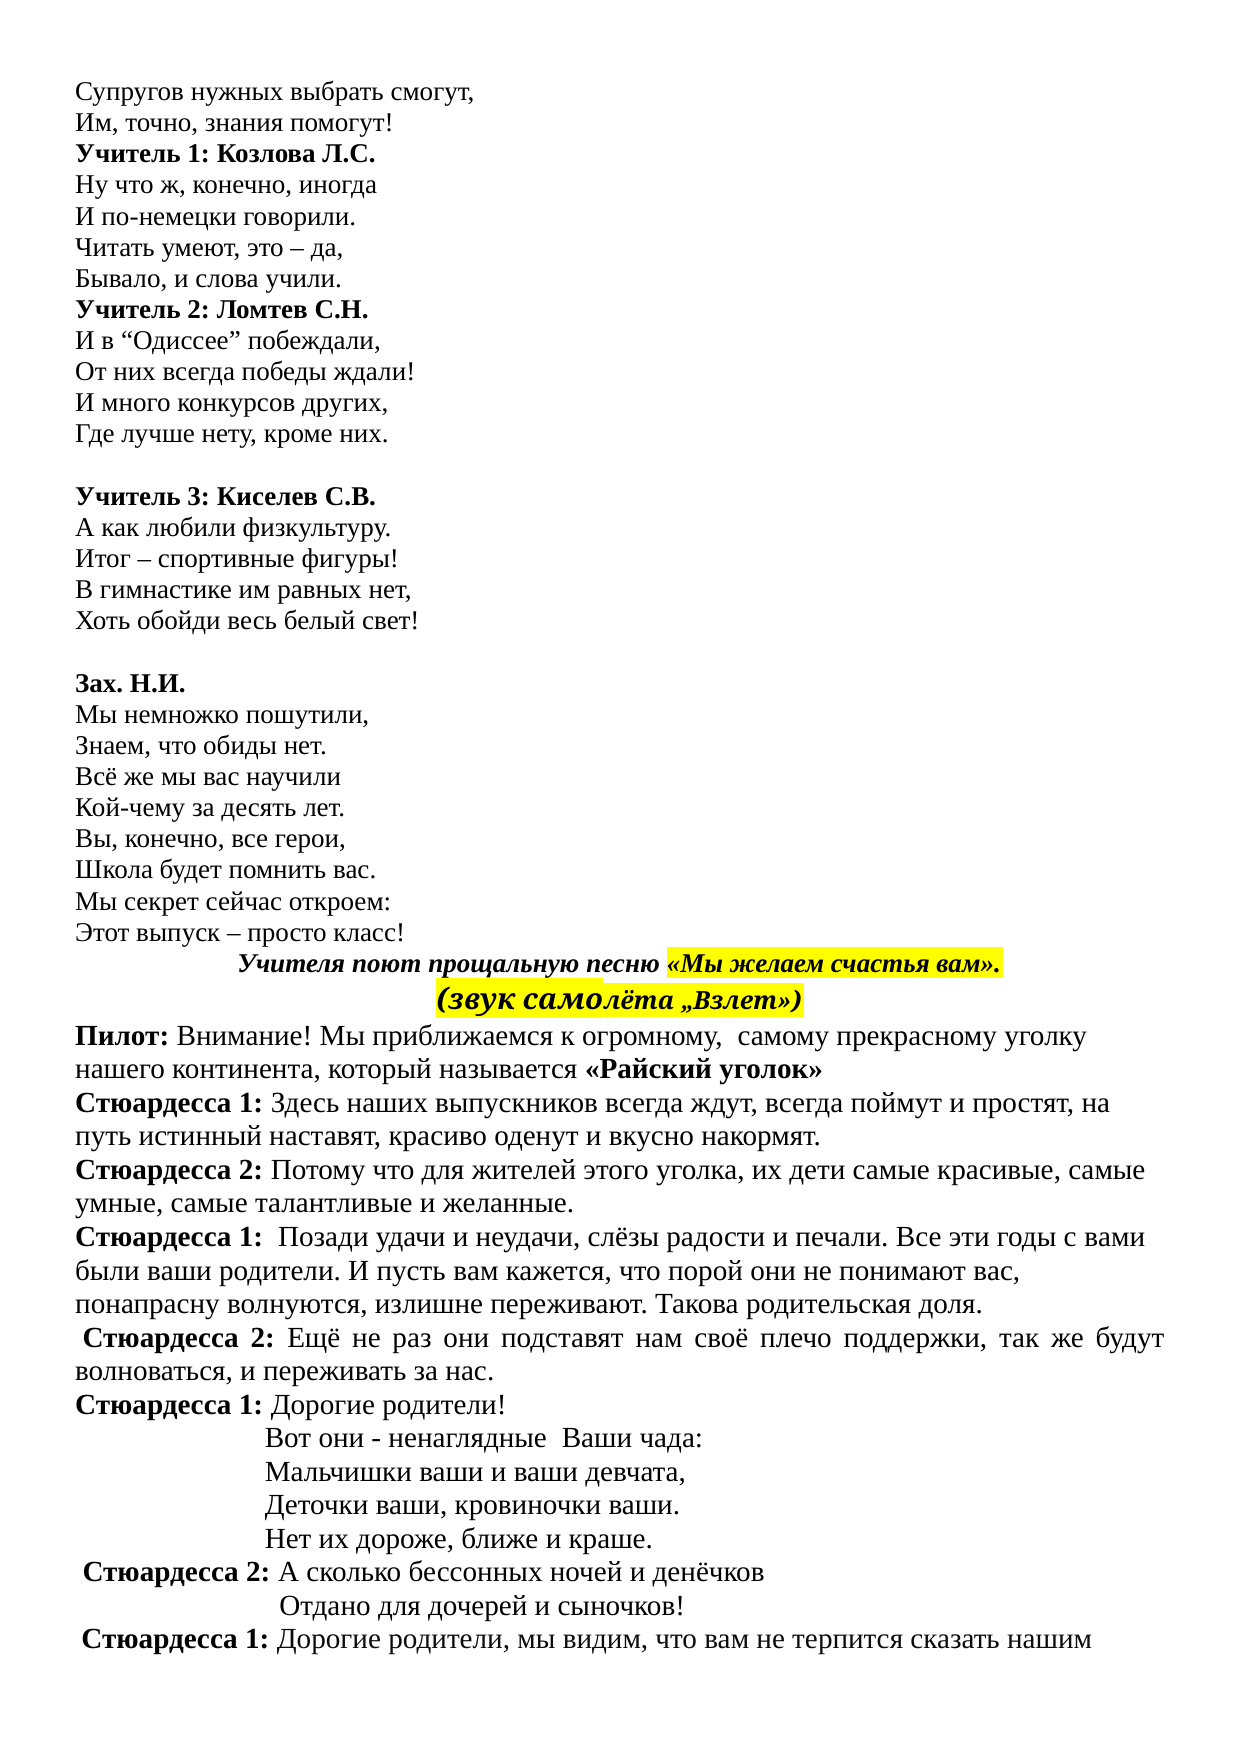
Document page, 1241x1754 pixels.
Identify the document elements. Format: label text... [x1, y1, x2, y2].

text Пилот: Внимание! Мы приближаемся к огромному, самому прекрасному уголку нашего континента, который называется «Райский уголок» [75, 1018, 1165, 1085]
text Стюардесса 2: Потому что для жителей этого уголка, их дети самые красивые, самые умные, самые талантливые и желанные. [75, 1152, 1165, 1219]
text Стюардесса 1: Дорогие родители! [75, 1387, 1165, 1420]
text Стюардесса 1: Позади удачи и неудачи, слёзы радости и печали. Все эти годы с вами были ваши родители. И пусть вам кажется, что порой они не понимают вас, понапрасну волнуются, излишне переживают. Такова родительская доля. [75, 1219, 1165, 1320]
text Супругов нужных выбрать смогут, Им, точно, знания помогут! [75, 75, 1165, 137]
text Отдано для дочерей и сыночков! [75, 1588, 1165, 1622]
text Ну что ж, конечно, иногда И по-немецки говорили. Читать умеют, это – да, Бывало, и слова учили. [75, 168, 1165, 293]
text Стюардесса 2: Ещё не раз они подставят нам своё плечо поддержки, так же будут волноваться, и переживать за нас. [75, 1320, 1165, 1387]
text Деточки ваши, кровиночки ваши. [75, 1487, 1165, 1521]
text (звук самолёта „Взлет») [75, 978, 1165, 1018]
text Учитель 3: Киселев С.В. [75, 480, 1165, 511]
text Стюардесса 1: Дорогие родители, мы видим, что вам не терпится сказать нашим [75, 1622, 1165, 1656]
text Зах. Н.И. [75, 636, 1165, 698]
text А как любили физкультуру. Итог – спортивные фигуры! В гимнастике им равных нет, Хоть обойди весь белый свет! [75, 511, 1165, 636]
text Стюардесса 2: А сколько бессонных ночей и денёчков [75, 1554, 1165, 1588]
text Учителя поют прощальную песню «Мы желаем счастья вам». [75, 947, 1165, 978]
text Мальчишки ваши и ваши девчата, [75, 1454, 1165, 1487]
text Мы немножко пошутили, Знаем, что обиды нет. Всё же мы вас научили Кой-чему за десять лет. Вы, конечно, все герои, Школа будет помнить вас. Мы секрет сейчас откроем: Этот выпуск – просто класс! [75, 698, 1165, 947]
text Нет их дороже, ближе и краше. [75, 1521, 1165, 1554]
text Вот они - ненаглядные Ваши чада: [75, 1420, 1165, 1454]
text Учитель 1: Козлова Л.С. [75, 137, 1165, 168]
text Учитель 2: Ломтев С.Н. [75, 293, 1165, 324]
text И в “Одиссее” побеждали, От них всегда победы ждали! И много конкурсов других, Где лучше нету, кроме них. [75, 324, 1165, 449]
text Стюардесса 1: Здесь наших выпускников всегда ждут, всегда поймут и простят, на путь истинный наставят, красиво оденут и вкусно накормят. [75, 1085, 1165, 1152]
